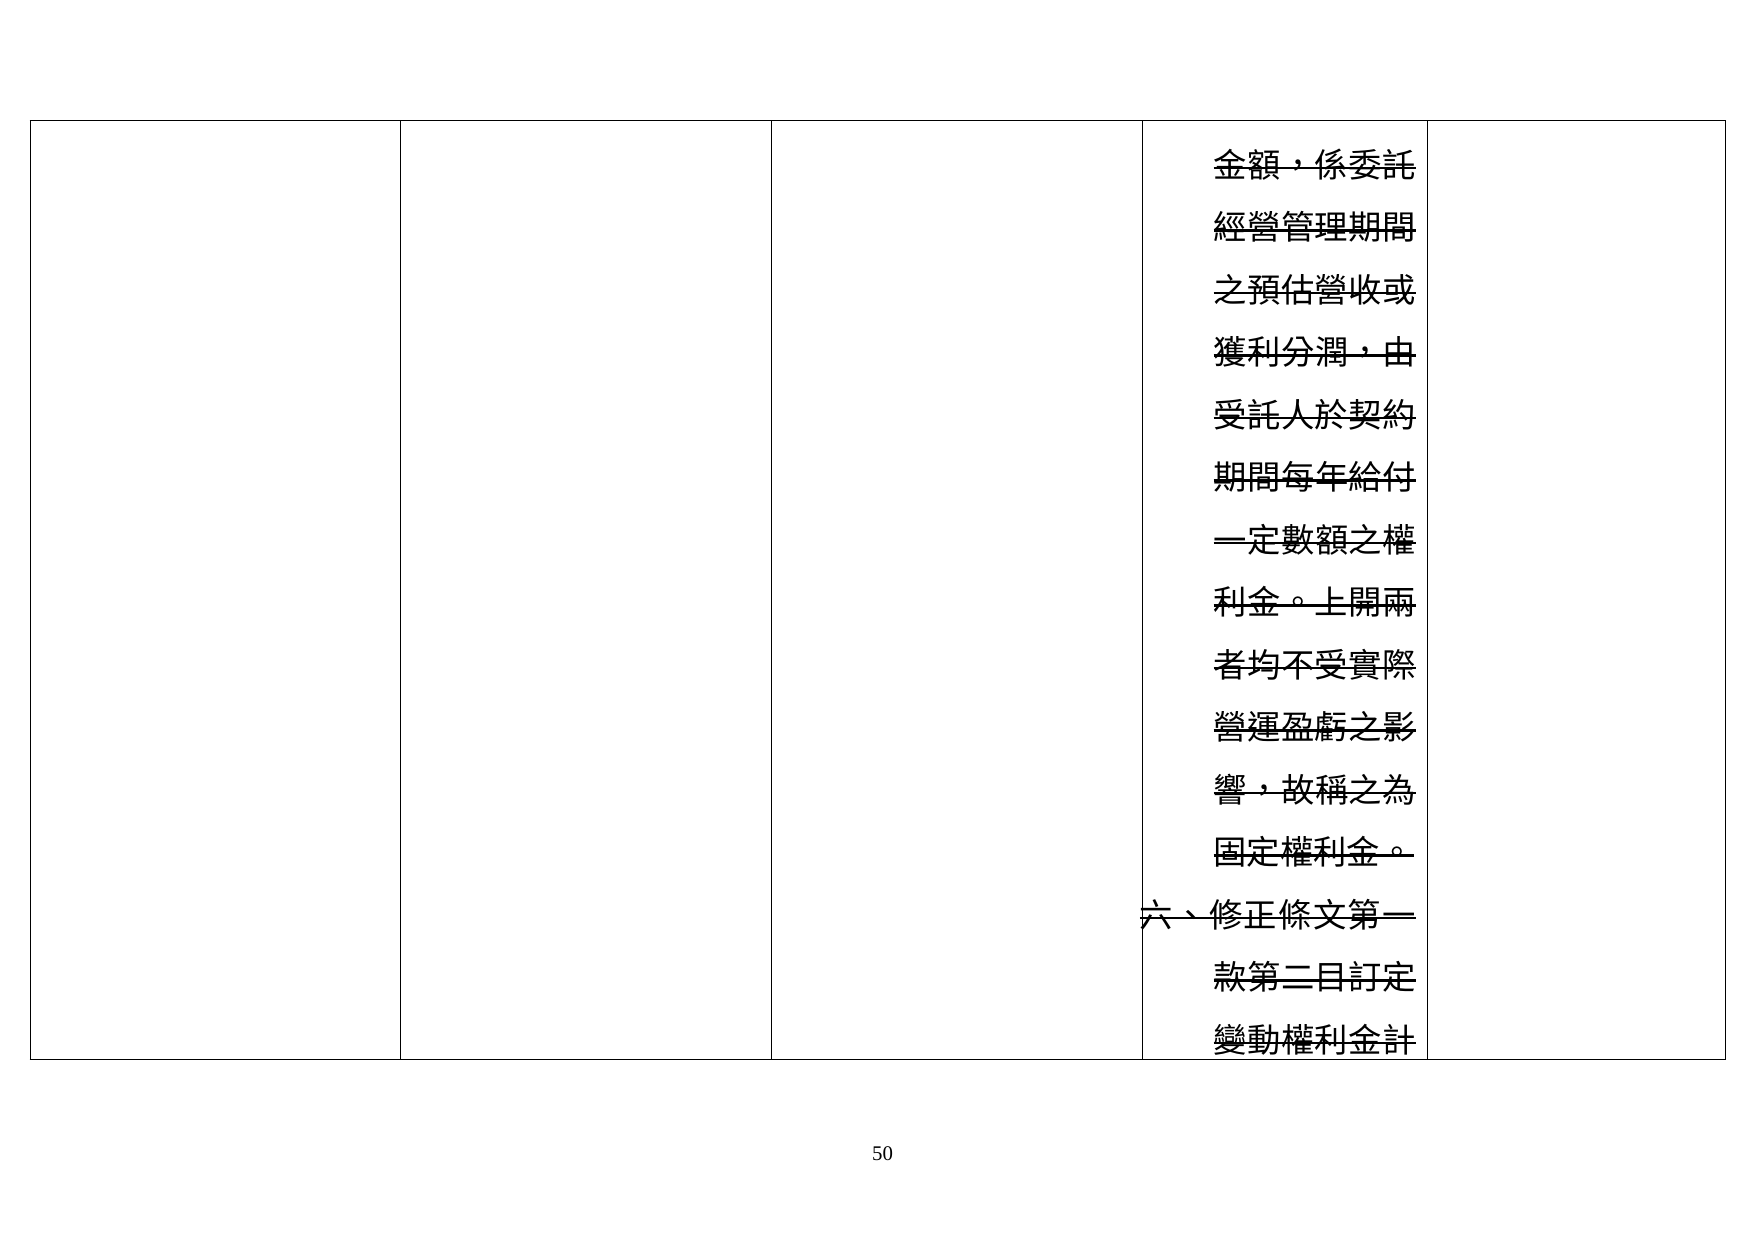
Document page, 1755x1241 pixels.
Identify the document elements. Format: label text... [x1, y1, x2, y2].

table_cell [772, 121, 1142, 1059]
table_cell 一、考量條文規範體系，將財政局修正條文第一款移列至本科修正條文第一項，財政局修正條文第二款與第三款移列為本科修正條文第二項及第三項。又經洽財政局表示，於委託經營管理期間每年均應收取權利金，故於本科修正條文第一項序文新增「每年」，其餘修正條文酌作文字修正。 二、財政局修正說明酌作文字修正。 [1428, 121, 1725, 1059]
table_cell [31, 121, 400, 1059]
table_cell 一、條次變更遞移。 二、配合修正條文第二條規定已明定本自治條例所稱之委託經營範圍，爰刪除序文之「市有財產」及「回饋金」。又委託經營管理案件如依其他中央法規規定（如農產品市場交易法）應收取租金或使用費，該收取之金額即為委託經營管理之對價，毋須另加收權利金，爰於序文增訂「其餘案件」，以期明確。 三、委託經營案件如依其他中央法規規定（如農產品市場交易法）收取租金或使用費，該收取之金額即為委託經營之對價，毋須另加收權利金，爰酌修文字以茲明確。另配合修正條文第二條之修正，刪除現行回饋金相關規定。 四三、依因審計部臺北市審計處一百十一年一月二十二日審北市二字第一一一○○五○○四五號函說明，現行權利金及回饋金計收實務執行情形已與規定有間，應妥為研訂計算方式。，爰參考促進民間參與公共建設案件權利金設定及調整參考原則，將權利金之計收方式，以修正為固定權利金（包底）加上及變動權利金（抽成）方式計收權利金，讓委託機關得依政策目的需求，秉持風險分攤、利潤共享原則，依修正條文第六條第八款之財務計畫，視個案財務可行性，衡酌權利金計收方式。另現行以「對外收費項目及標準」作為權利金計收方式之判斷依據，因實務上有案件之「對外收費項目及標準」部分由受託人自行設定，部分由市政府設定，致實務執行上有判斷之困難，爰予刪除。關於權利金之計收方式說明如下： (一)考量個案可能因應政策考量給予受託人使用場地對價優惠，爰參照臺北市市有公用房地提供使用辦法及臺北市市有公用房地使用費收費基準表規定，修正條文第一款第一目之一，係以土地申報地價年息及房屋評定現值之一定百分比計算，由委託機關依政策決定收取申報地價年息百分之三至百分之五；修正條文第一款第一目之二，則係以委託經營管理期間之預估營收或獲利分潤計收，由受託人於契約期間每年給付一定數額之權利金。因上開二者均不受實際營運盈虧之影響，故稱之為固定權利金。 (二)修正條文第一款第二目變動權利金計算方式，係以實際營運收入或稅前淨利乘以一定百分比，或依級距以不同之百分比計收，其金額收取之多寡將受實際營運盈虧之影響，故稱之為變動權利金。 五、考量個案可能因應政策考量給予受託人使用場地對價優惠，爰參照臺北市市有公用房地提供使用辦法及臺北市市有公用房地使用費收費基準表規定，訂定修正條文第一款第一目之一計算方式，土地申報地價年息得由機關依政策決定收取申報地價年息百分之三至百分之五；另修正條文第一款第一目之二所稱每年固定金額，係委託經營管理期間之預估營收或獲利分潤，由受託人於契約期間每年給付一定數額之權利金。上開兩者均不受實際營運盈虧之影響，故稱之為固定權利金。 六、修正條文第一款第二目訂定變動權利金計算方式，以實際營運收入或稅前淨利乘以一定百分比或依級距不同之百分比計收變動權利金，其金額收取之多寡將受實際營運盈虧之影響。 七四、現行條文第二款以「對外收費項目及標準」作為權利金計收方式之判斷依據，因實務上有案件之「對外收費項目及標準」部分由受託人自行設定，部分由市政府設定，致實務執行上難以適用，爰刪除現行條文第二款有關對外收費項目及標準須由市政府設定之情形。復考量委託機關給予補助之案件，通常較不具財務自償性，爰依修正條文第四條及第六條第九款規定，增訂定修正條文第二款關於委託機關對於委託經營管理案給予訂有補助者，得僅收取固定或變動權利金。 八五、修正條文第三款酌修文字依現行法制體例，法規款次應於數字右方加具頓號，再接續規定內容，爰於現行條文各款款次後加具頓號，其餘酌作文字修正。 九、其餘依「法規及行政規則格式撰寫原則」酌修標點符號及文字。 [1143, 121, 1427, 1059]
table_cell [401, 121, 771, 1059]
